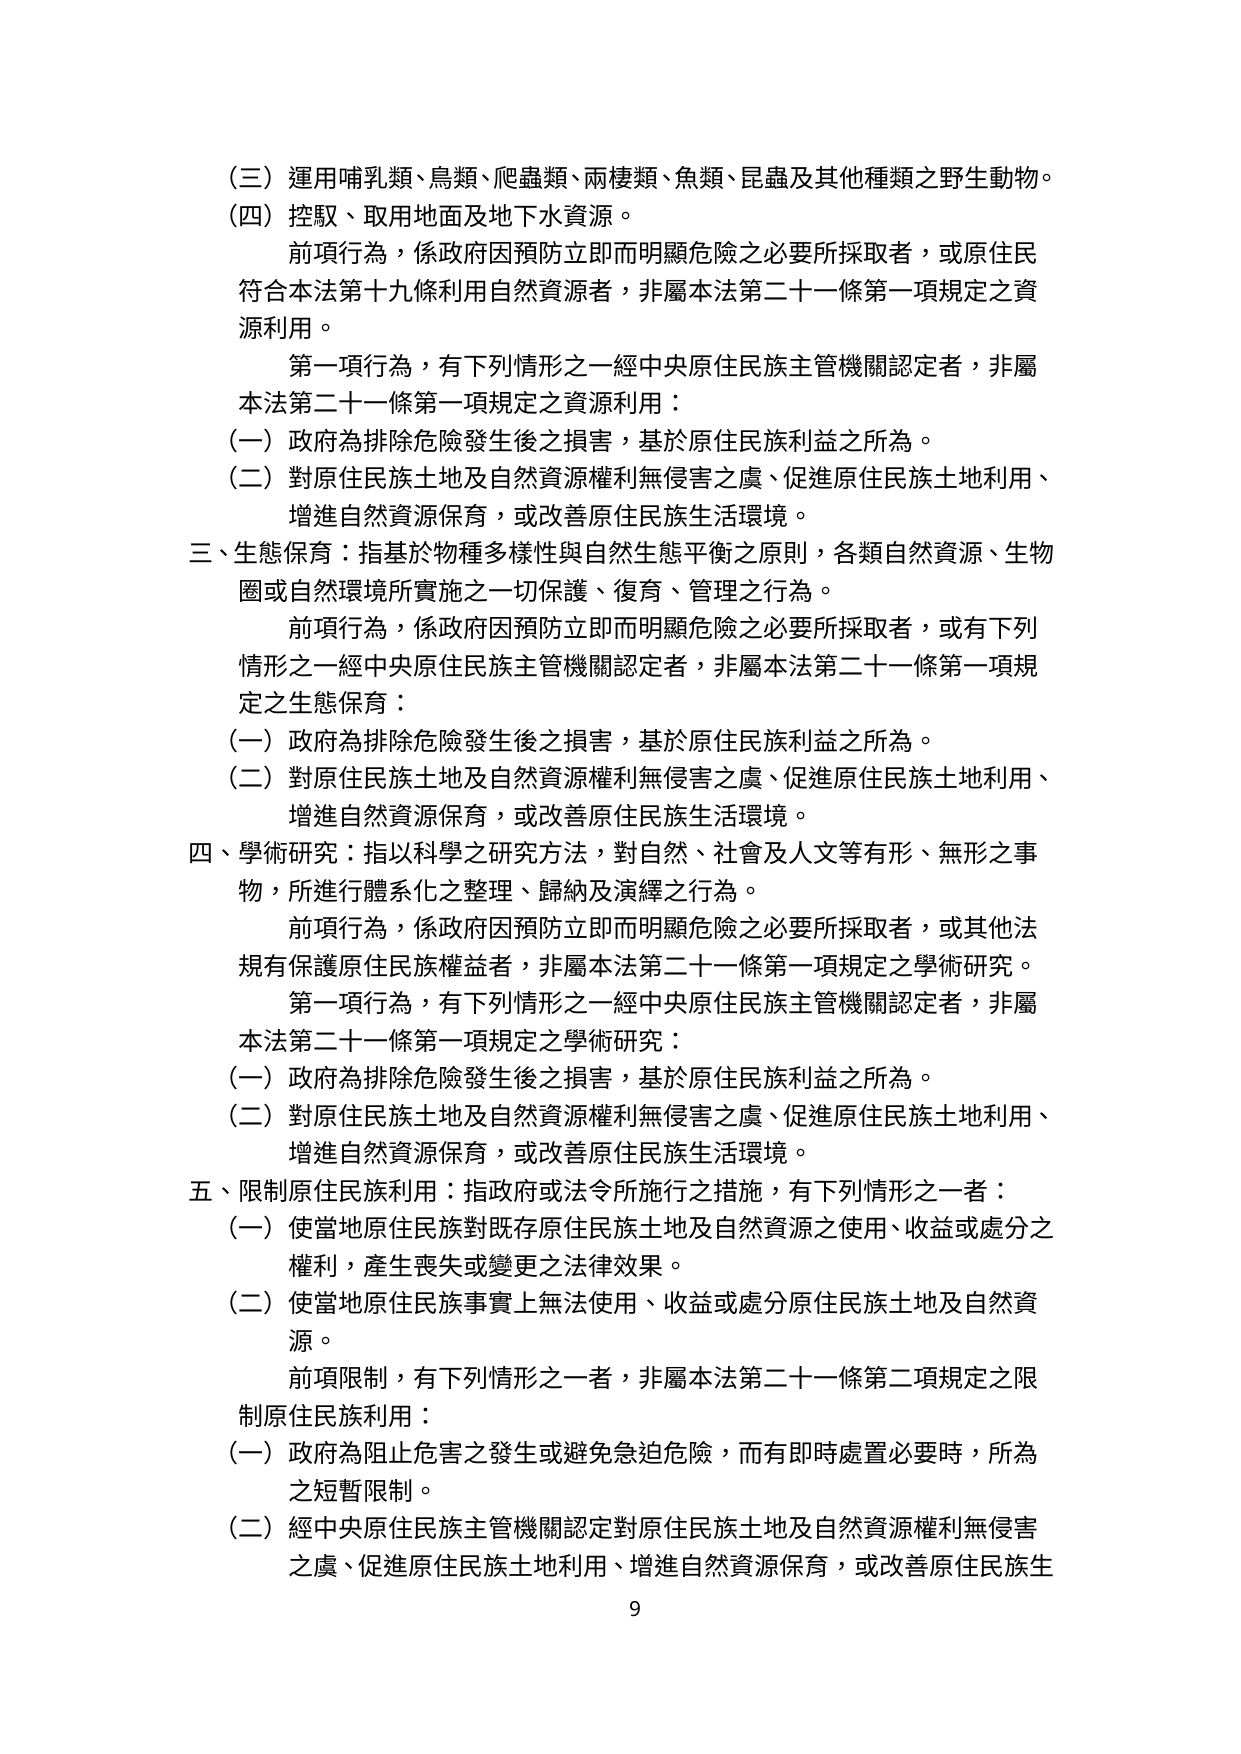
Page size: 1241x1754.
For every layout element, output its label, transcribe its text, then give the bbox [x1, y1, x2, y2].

table_cell 四、學術研究：指以科學之研究方法，對自然、社會及人文等有形、無形之事物，所進行體系化之整理、歸納及演繹之行為。 前項行為，係政府因預防立即而明顯危險之必要所採取者，或其他法規有保護原住民族權益者，非屬本法第二十一條第一項規定之學術研究。 第一項行為，有下列情形之一經中央原住民族主管機關認定者，非屬本法第二十一條第一項規定之學術研究： （一）政府為排除危險發生後之損害，基於原住民族利益之所為。 （二）對原住民族土地及自然資源權利無侵害之虞、促進原住民族土地利用、增進自然資源保育，或改善原住民族生活環境。 [177, 833, 1065, 1171]
table_cell 三、生態保育：指基於物種多樣性與自然生態平衡之原則，各類自然資源、生物圈或自然環境所實施之一切保護、復育、管理之行為。 前項行為，係政府因預防立即而明顯危險之必要所採取者，或有下列情形之一經中央原住民族主管機關認定者，非屬本法第二十一條第一項規定之生態保育： （一）政府為排除危險發生後之損害，基於原住民族利益之所為。 （二）對原住民族土地及自然資源權利無侵害之虞、促進原住民族土地利用、增進自然資源保育，或改善原住民族生活環境。 [177, 533, 1065, 833]
table_cell （三）運用哺乳類、鳥類、爬蟲類、兩棲類、魚類、昆蟲及其他種類之野生動物。 （四）控馭、取用地面及地下水資源。 前項行為，係政府因預防立即而明顯危險之必要所採取者，或原住民符合本法第十九條利用自然資源者，非屬本法第二十一條第一項規定之資源利用。 第一項行為，有下列情形之一經中央原住民族主管機關認定者，非屬本法第二十一條第一項規定之資源利用： （一）政府為排除危險發生後之損害，基於原住民族利益之所為。 （二）對原住民族土地及自然資源權利無侵害之虞、促進原住民族土地利用、增進自然資源保育，或改善原住民族生活環境。 [177, 158, 1065, 533]
table_cell 五、限制原住民族利用：指政府或法令所施行之措施，有下列情形之一者： （一）使當地原住民族對既存原住民族土地及自然資源之使用、收益或處分之權利，產生喪失或變更之法律效果。 （二）使當地原住民族事實上無法使用、收益或處分原住民族土地及自然資源。 前項限制，有下列情形之一者，非屬本法第二十一條第二項規定之限制原住民族利用： （一）政府為阻止危害之發生或避免急迫危險，而有即時處置必要時，所為之短暫限制。 （二）經中央原住民族主管機關認定對原住民族土地及自然資源權利無侵害之虞、促進原住民族土地利用、增進自然資源保育，或改善原住民族生 [177, 1171, 1065, 1583]
